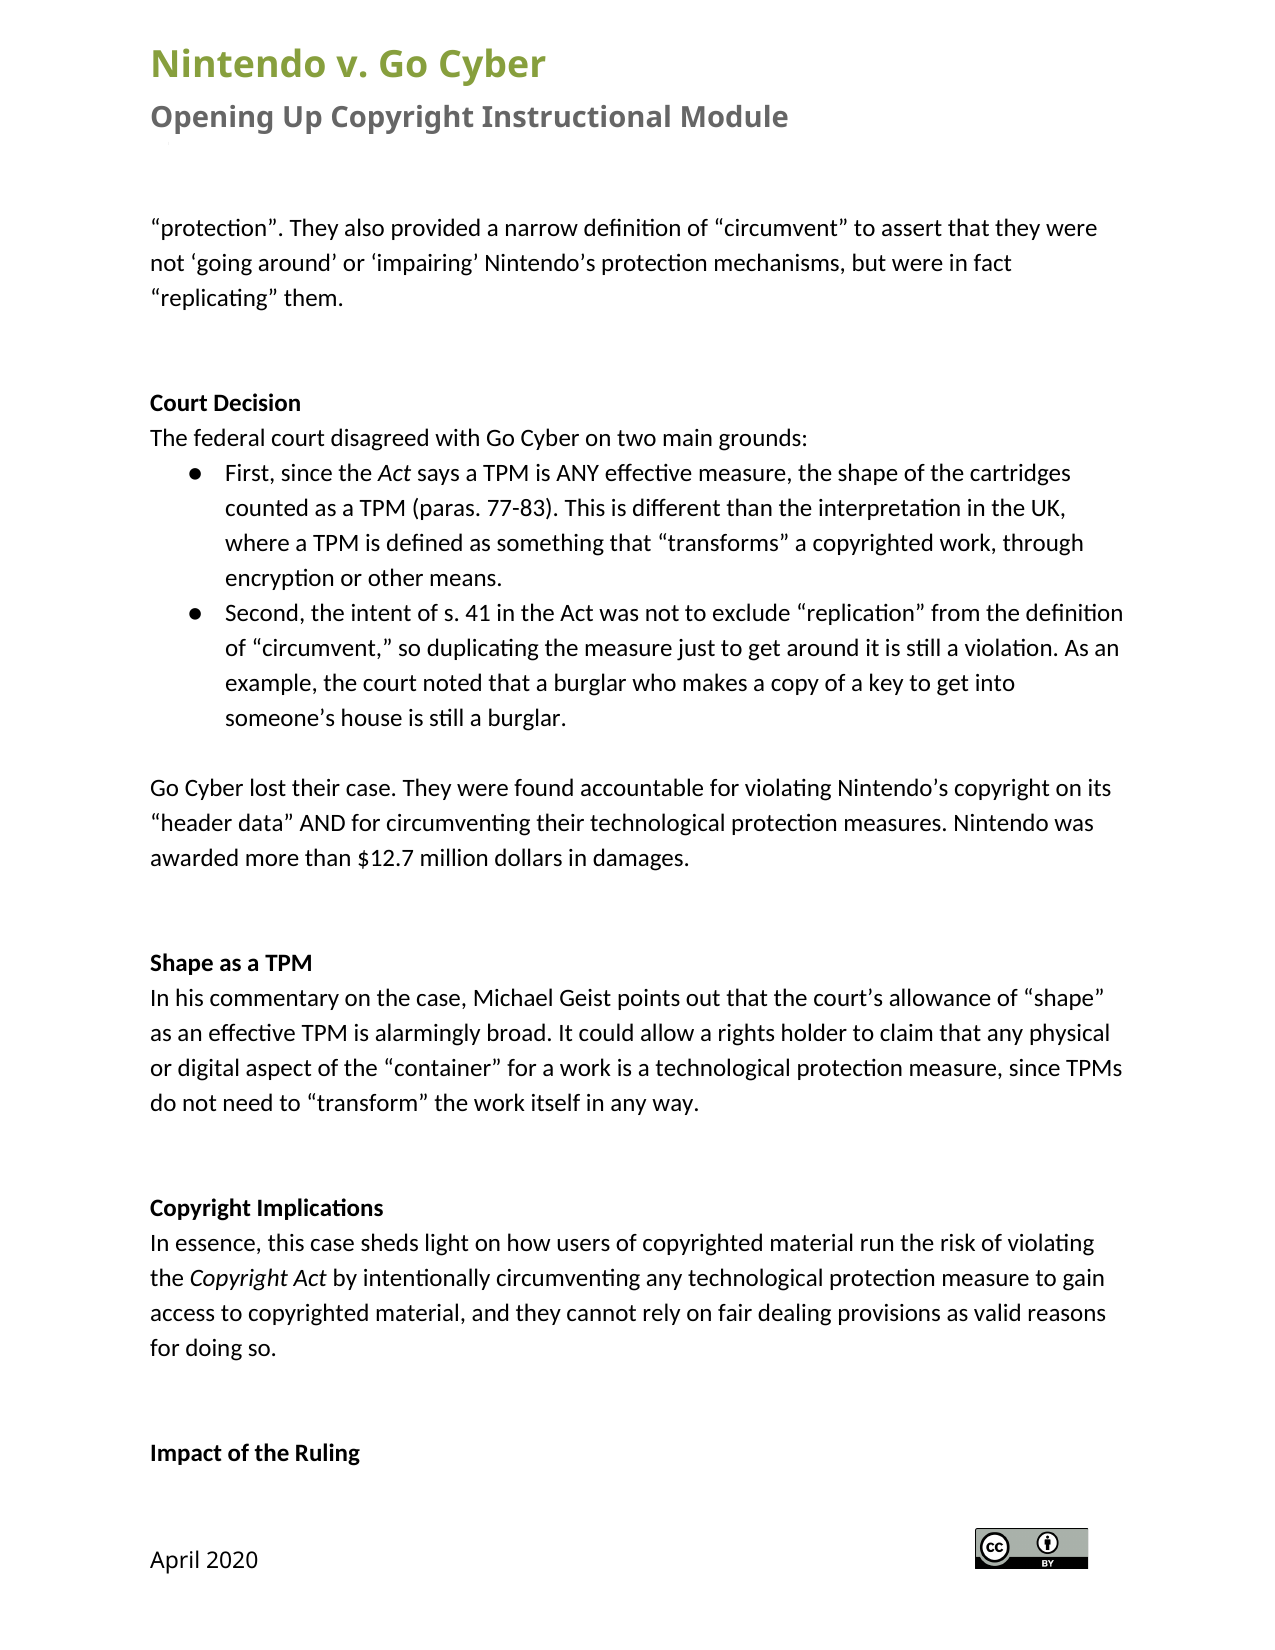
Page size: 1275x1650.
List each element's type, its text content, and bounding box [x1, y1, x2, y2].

list First, since the Act says a TPM is ANY effective measure, the shape of the cartridges counted as a TPM (paras. 77-83). This is different than the interpretation in the UK, where a TPM is defined as something that “transforms” a copyrighted work, through encryption or other means. [187, 457, 1125, 592]
text Copyright Implications [150, 1192, 1125, 1222]
text In his commentary on the case, Michael Geist points out that the court’s allowance of “shape” as an effective TPM is alarmingly broad. It could allow a rights holder to claim that any physical or digital aspect of the “container” for a work is a technological protection measure, since TPMs do not need to “transform” the work itself in any way. [150, 982, 1125, 1117]
text Go Cyber lost their case. They were found accountable for violating Nintendo’s copyright on its “header data” AND for circumventing their technological protection measures. Nintendo was awarded more than $12.7 million dollars in damages. [150, 772, 1125, 872]
list Second, the intent of s. 41 in the Act was not to exclude “replication” from the definition of “circumvent,” so duplicating the measure just to get around it is still a violation. As an example, the court noted that a burglar who makes a copy of a key to get into someone’s house is still a burglar. [187, 597, 1125, 732]
text Court Decision [150, 387, 1125, 417]
picture [975, 1528, 1089, 1569]
text Impact of the Ruling [150, 1437, 1125, 1467]
text “protection”. They also provided a narrow definition of “circumvent” to assert that they were not ‘going around’ or ‘impairing’ Nintendo’s protection mechanisms, but were in fact “replicating” them. [150, 212, 1125, 312]
text Shape as a TPM [150, 947, 1125, 977]
text In essence, this case sheds light on how users of copyrighted material run the risk of violating the Copyright Act by intentionally circumventing any technological protection measure to gain access to copyrighted material, and they cannot rely on fair dealing provisions as valid reasons for doing so. [150, 1227, 1125, 1362]
text The federal court disagreed with Go Cyber on two main grounds: [150, 422, 1125, 452]
